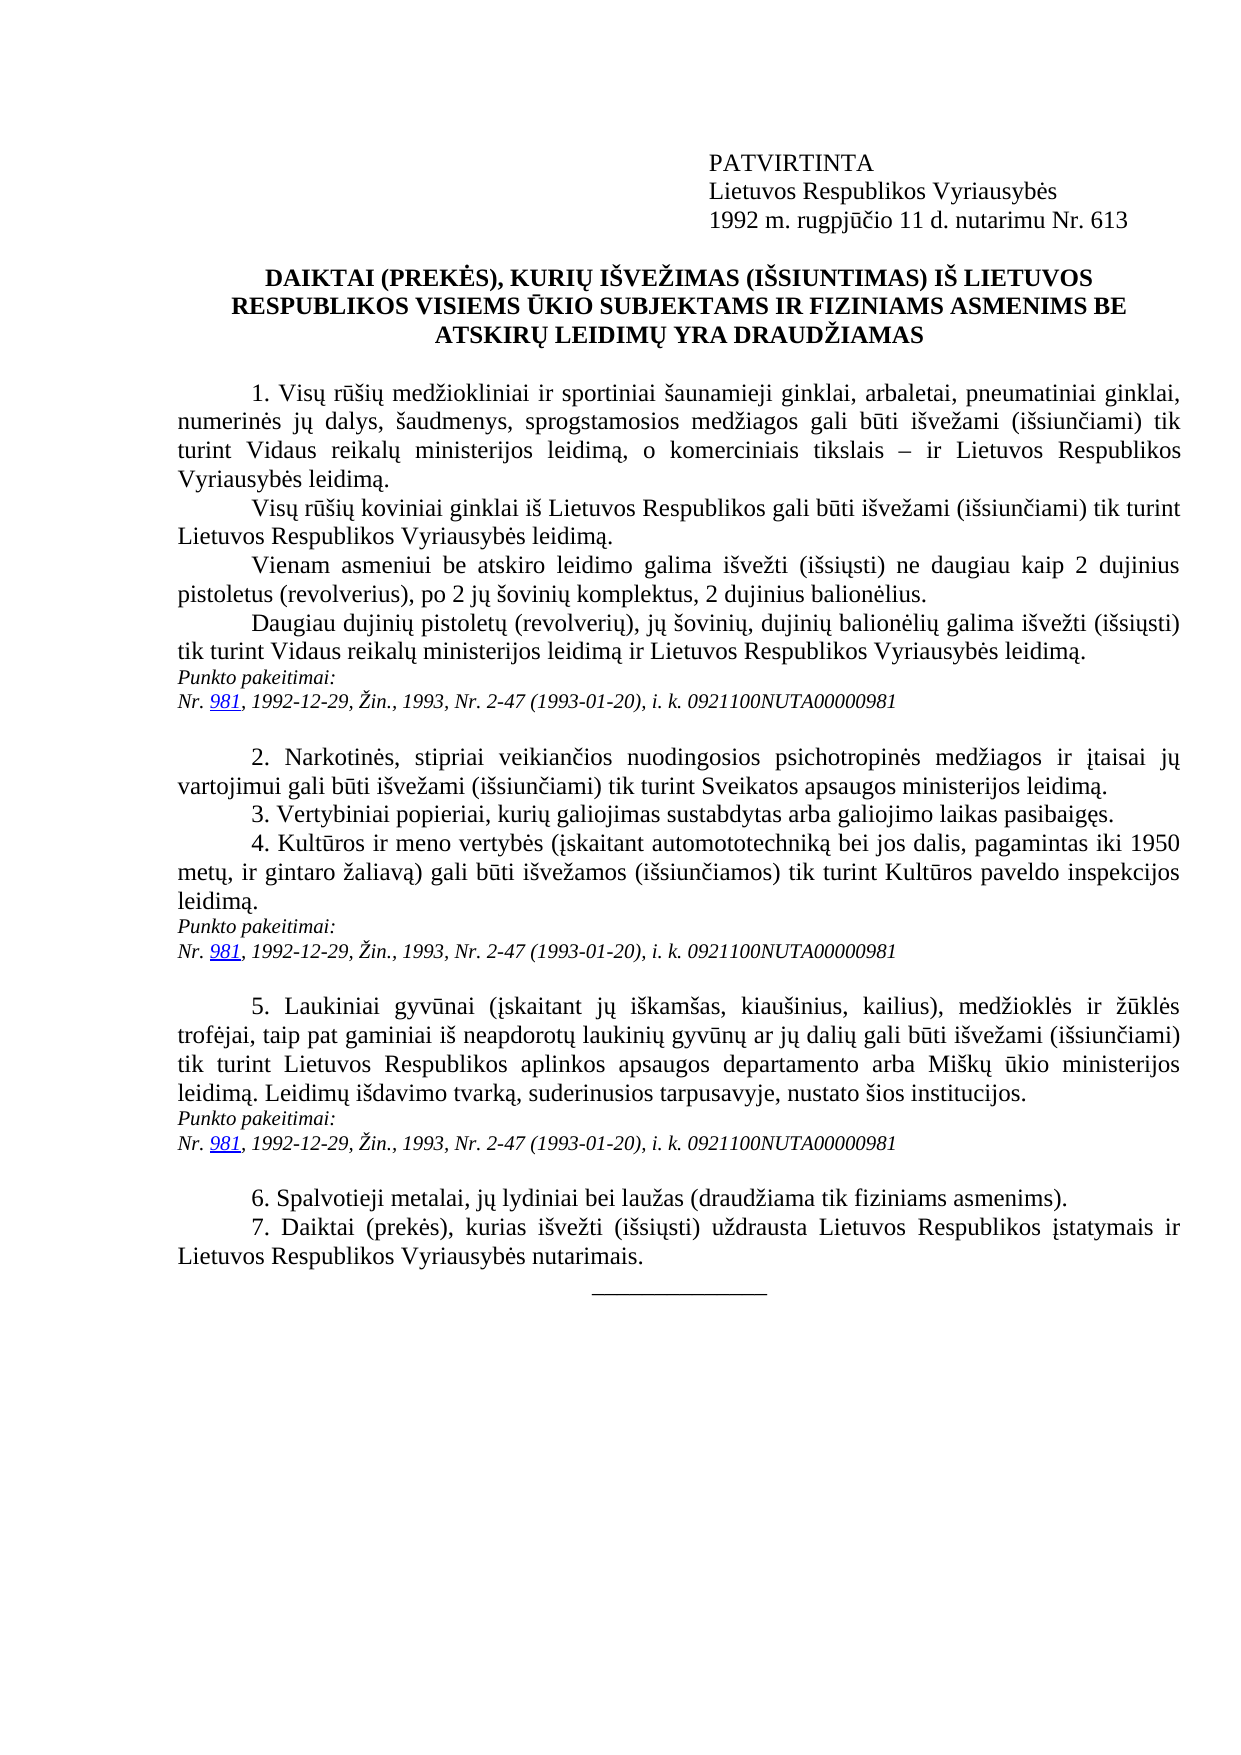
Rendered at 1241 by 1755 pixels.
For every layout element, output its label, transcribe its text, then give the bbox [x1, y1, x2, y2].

text Daugiau dujinių pistoletų (revolverių), jų šovinių, dujinių balionėlių galima išvežti (išsiųsti) tik turint Vidaus reikalų ministerijos leidimą ir Lietuvos Respublikos Vyriausybės leidimą. [177, 608, 1181, 665]
text Visų rūšių koviniai ginklai iš Lietuvos Respublikos gali būti išvežami (išsiunčiami) tik turint Lietuvos Respublikos Vyriausybės leidimą. [177, 493, 1181, 550]
text Lietuvos Respublikos Vyriausybės [177, 176, 1181, 205]
text Nr. 981, 1992-12-29, Žin., 1993, Nr. 2-47 (1993-01-20), i. k. 0921100NUTA00000981 [177, 1130, 1181, 1154]
text 1992 m. rugpjūčio 11 d. nutarimu Nr. 613 [177, 205, 1181, 234]
text 7. Daiktai (prekės), kurias išvežti (išsiųsti) uždrausta Lietuvos Respublikos įstatymais ir Lietuvos Respublikos Vyriausybės nutarimais. [177, 1212, 1181, 1269]
text Punkto pakeitimai: [177, 1106, 1181, 1130]
text Vienam asmeniui be atskiro leidimo galima išvežti (išsiųsti) ne daugiau kaip 2 dujinius pistoletus (revolverius), po 2 jų šovinių komplektus, 2 dujinius balionėlius. [177, 550, 1181, 608]
text ______________ [177, 1269, 1181, 1298]
text 4. Kultūros ir meno vertybės (įskaitant automototechniką bei jos dalis, pagamintas iki 1950 metų, ir gintaro žaliavą) gali būti išvežamos (išsiunčiamos) tik turint Kultūros paveldo inspekcijos leidimą. [177, 828, 1181, 914]
text 3. Vertybiniai popieriai, kurių galiojimas sustabdytas arba galiojimo laikas pasibaigęs. [177, 799, 1181, 828]
text Nr. 981, 1992-12-29, Žin., 1993, Nr. 2-47 (1993-01-20), i. k. 0921100NUTA00000981 [177, 689, 1181, 713]
text PATVIRTINTA [709, 148, 1181, 176]
text Nr. 981, 1992-12-29, Žin., 1993, Nr. 2-47 (1993-01-20), i. k. 0921100NUTA00000981 [177, 938, 1181, 963]
text 2. Narkotinės, stipriai veikiančios nuodingosios psichotropinės medžiagos ir įtaisai jų vartojimui gali būti išvežami (išsiunčiami) tik turint Sveikatos apsaugos ministerijos leidimą. [177, 742, 1181, 799]
text 1. Visų rūšių medžiokliniai ir sportiniai šaunamieji ginklai, arbaletai, pneumatiniai ginklai, numerinės jų dalys, šaudmenys, sprogstamosios medžiagos gali būti išvežami (išsiunčiami) tik turint Vidaus reikalų ministerijos leidimą, o komerciniais tikslais – ir Lietuvos Respublikos Vyriausybės leidimą. [177, 378, 1181, 493]
text 6. Spalvotieji metalai, jų lydiniai bei laužas (draudžiama tik fiziniams asmenims). [177, 1183, 1181, 1212]
text Punkto pakeitimai: [177, 914, 1181, 938]
text Punkto pakeitimai: [177, 665, 1181, 689]
text Daiktai (prekės), kurių išvežimas (išsiuntimas) iš Lietuvos Respublikos visiems ūkio subjektams ir fiziniams asmenims be atskirų leidimų yra draudžiamas [177, 263, 1181, 349]
text 5. Laukiniai gyvūnai (įskaitant jų iškamšas, kiaušinius, kailius), medžioklės ir žūklės trofėjai, taip pat gaminiai iš neapdorotų laukinių gyvūnų ar jų dalių gali būti išvežami (išsiunčiami) tik turint Lietuvos Respublikos aplinkos apsaugos departamento arba Miškų ūkio ministerijos leidimą. Leidimų išdavimo tvarką, suderinusios tarpusavyje, nustato šios institucijos. [177, 991, 1181, 1106]
